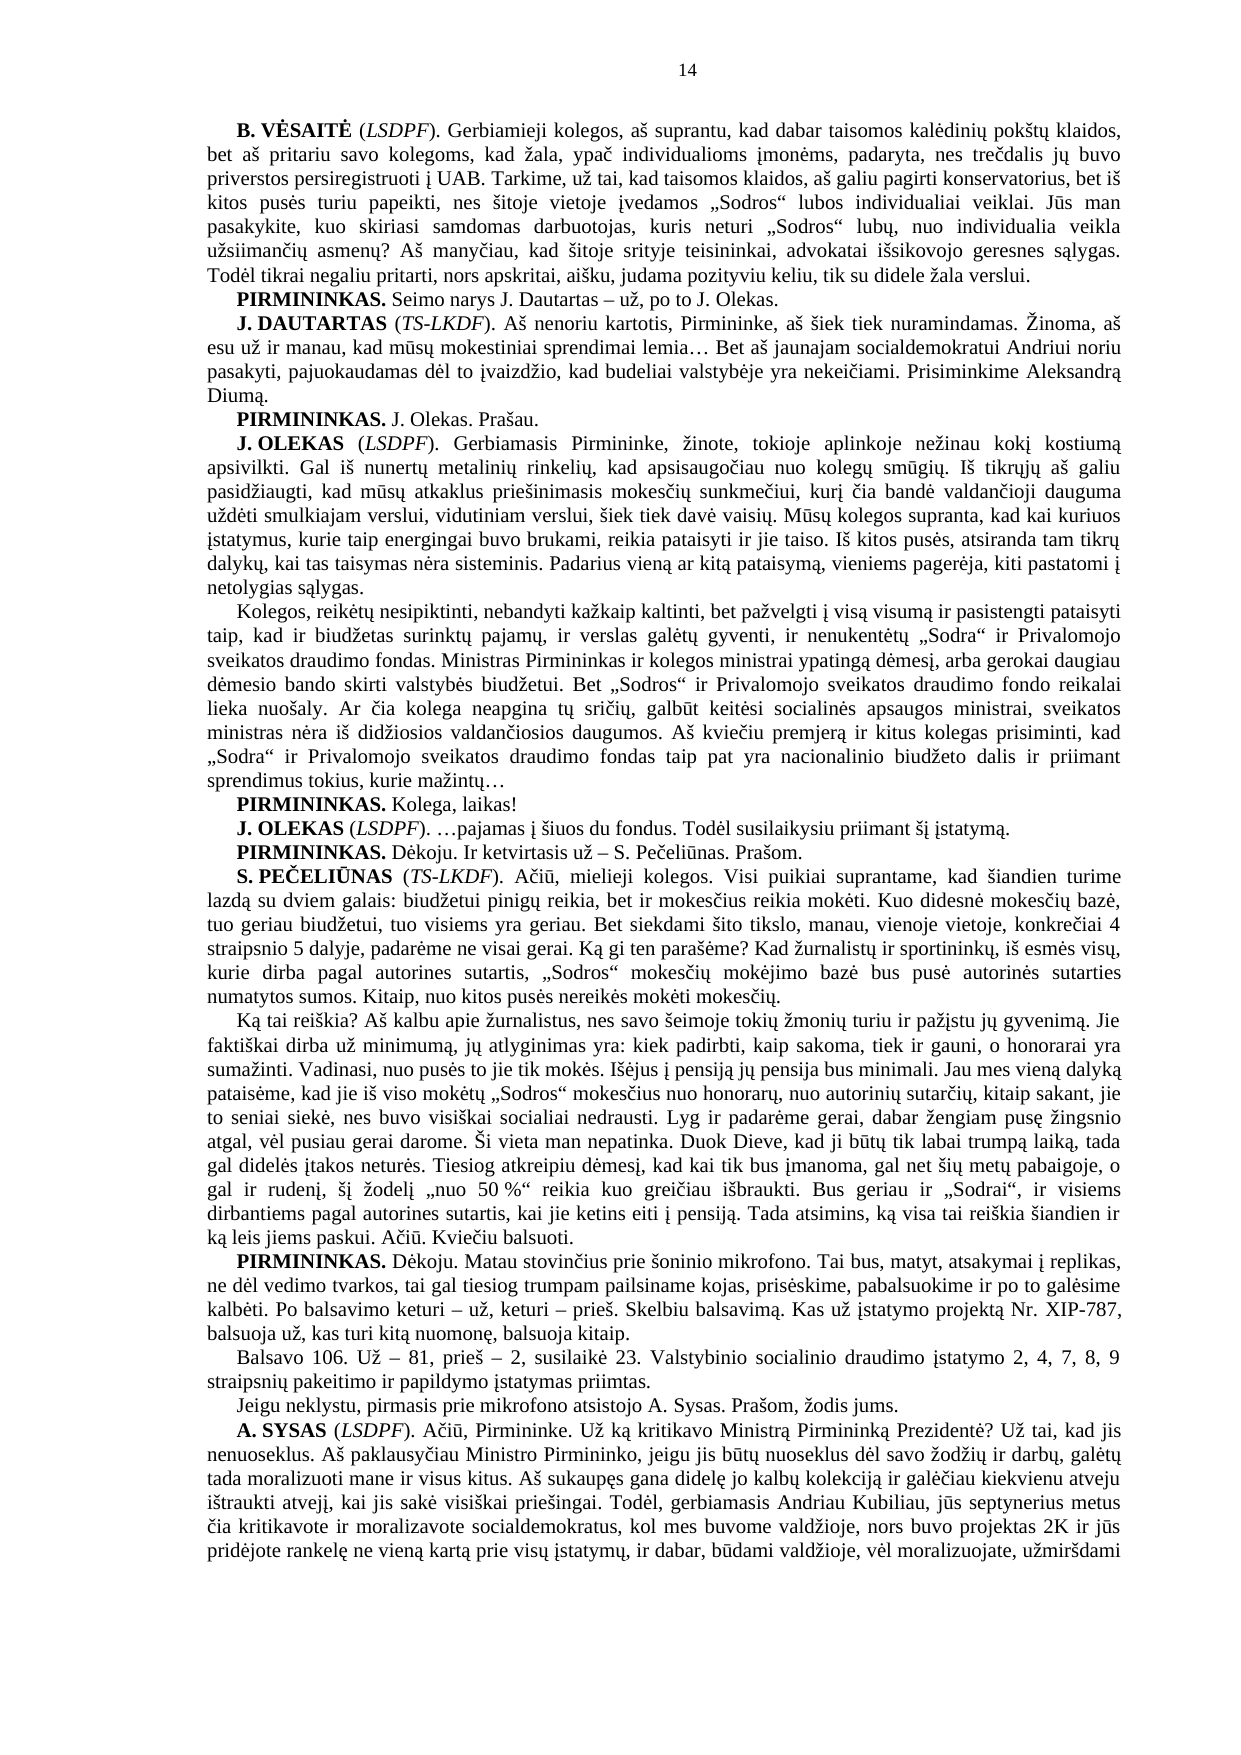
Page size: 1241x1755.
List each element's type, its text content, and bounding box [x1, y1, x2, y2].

text Balsavo 106. Už – 81, prieš – 2, susilaikė 23. Valstybinio socialinio draudimo įstatymo 2, 4, 7, 8, 9 straipsnių pakeitimo ir papildymo įstatymas priimtas. [207, 1345, 1122, 1393]
text PIRMININKAS. Dėkoju. Matau stovinčius prie šoninio mikrofono. Tai bus, matyt, atsakymai į replikas, ne dėl vedimo tvarkos, tai gal tiesiog trumpam pailsiname kojas, prisėskime, pabalsuokime ir po to galėsime kalbėti. Po balsavimo keturi – už, keturi – prieš. Skelbiu balsavimą. Kas už įstatymo projektą Nr. XIP-787, balsuoja už, kas turi kitą nuomonę, balsuoja kitaip. [207, 1249, 1122, 1345]
text PIRMININKAS. Seimo narys J. Dautartas – už, po to J. Olekas. [207, 287, 1122, 311]
text S. PEČELIŪNAS (TS-LKDF). Ačiū, mielieji kolegos. Visi puikiai suprantame, kad šiandien turime lazdą su dviem galais: biudžetui pinigų reikia, bet ir mokesčius reikia mokėti. Kuo didesnė mokesčių bazė, tuo geriau biudžetui, tuo visiems yra geriau. Bet siekdami šito tikslo, manau, vienoje vietoje, konkrečiai 4 straipsnio 5 dalyje, padarėme ne visai gerai. Ką gi ten parašėme? Kad žurnalistų ir sportininkų, iš esmės visų, kurie dirba pagal autorines sutartis, „Sodros“ mokesčių mokėjimo bazė bus pusė autorinės sutarties numatytos sumos. Kitaip, nuo kitos pusės nereikės mokėti mokesčių. [207, 864, 1122, 1008]
text Ką tai reiškia? Aš kalbu apie žurnalistus, nes savo šeimoje tokių žmonių turiu ir pažįstu jų gyvenimą. Jie faktiškai dirba už minimumą, jų atlyginimas yra: kiek padirbti, kaip sakoma, tiek ir gauni, o honorarai yra sumažinti. Vadinasi, nuo pusės to jie tik mokės. Išėjus į pensiją jų pensija bus minimali. Jau mes vieną dalyką pataisėme, kad jie iš viso mokėtų „Sodros“ mokesčius nuo honorarų, nuo autorinių sutarčių, kitaip sakant, jie to seniai siekė, nes buvo visiškai socialiai nedrausti. Lyg ir padarėme gerai, dabar žengiam pusę žingsnio atgal, vėl pusiau gerai darome. Ši vieta man nepatinka. Duok Dieve, kad ji būtų tik labai trumpą laiką, tada gal didelės įtakos neturės. Tiesiog atkreipiu dėmesį, kad kai tik bus įmanoma, gal net šių metų pabaigoje, o gal ir rudenį, šį žodelį „nuo 50 %“ reikia kuo greičiau išbraukti. Bus geriau ir „Sodrai“, ir visiems dirbantiems pagal autorines sutartis, kai jie ketins eiti į pensiją. Tada atsimins, ką visa tai reiškia šiandien ir ką leis jiems paskui. Ačiū. Kviečiu balsuoti. [207, 1008, 1122, 1249]
text PIRMININKAS. J. Olekas. Prašau. [207, 407, 1122, 431]
text A. SYSAS (LSDPF). Ačiū, Pirmininke. Už ką kritikavo Ministrą Pirmininką Prezidentė? Už tai, kad jis nenuoseklus. Aš paklausyčiau Ministro Pirmininko, jeigu jis būtų nuoseklus dėl savo žodžių ir darbų, galėtų tada moralizuoti mane ir visus kitus. Aš sukaupęs gana didelę jo kalbų kolekciją ir galėčiau kiekvienu atveju ištraukti atvejį, kai jis sakė visiškai priešingai. Todėl, gerbiamasis Andriau Kubiliau, jūs septynerius metus čia kritikavote ir moralizavote socialdemokratus, kol mes buvome valdžioje, nors buvo projektas 2K ir jūs pridėjote rankelę ne vieną kartą prie visų įstatymų, ir dabar, būdami valdžioje, vėl moralizuojate, užmiršdami [207, 1417, 1122, 1562]
text J. DAUTARTAS (TS-LKDF). Aš nenoriu kartotis, Pirmininke, aš šiek tiek nuramindamas. Žinoma, aš esu už ir manau, kad mūsų mokestiniai sprendimai lemia… Bet aš jaunajam socialdemokratui Andriui noriu pasakyti, pajuokaudamas dėl to įvaizdžio, kad budeliai valstybėje yra nekeičiami. Prisiminkime Aleksandrą Diumą. [207, 311, 1122, 407]
text PIRMININKAS. Dėkoju. Ir ketvirtasis už – S. Pečeliūnas. Prašom. [207, 840, 1122, 864]
text J. OLEKAS (LSDPF). Gerbiamasis Pirmininke, žinote, tokioje aplinkoje nežinau kokį kostiumą apsivilkti. Gal iš nunertų metalinių rinkelių, kad apsisaugočiau nuo kolegų smūgių. Iš tikrųjų aš galiu pasidžiaugti, kad mūsų atkaklus priešinimasis mokesčių sunkmečiui, kurį čia bandė valdančioji dauguma uždėti smulkiajam verslui, vidutiniam verslui, šiek tiek davė vaisių. Mūsų kolegos supranta, kad kai kuriuos įstatymus, kurie taip energingai buvo brukami, reikia pataisyti ir jie taiso. Iš kitos pusės, atsiranda tam tikrų dalykų, kai tas taisymas nėra sisteminis. Padarius vieną ar kitą pataisymą, vieniems pagerėja, kiti pastatomi į netolygias sąlygas. [207, 431, 1122, 599]
text Kolegos, reikėtų nesipiktinti, nebandyti kažkaip kaltinti, bet pažvelgti į visą visumą ir pasistengti pataisyti taip, kad ir biudžetas surinktų pajamų, ir verslas galėtų gyventi, ir nenukentėtų „Sodra“ ir Privalomojo sveikatos draudimo fondas. Ministras Pirmininkas ir kolegos ministrai ypatingą dėmesį, arba gerokai daugiau dėmesio bando skirti valstybės biudžetui. Bet „Sodros“ ir Privalomojo sveikatos draudimo fondo reikalai lieka nuošaly. Ar čia kolega neapgina tų sričių, galbūt keitėsi socialinės apsaugos ministrai, sveikatos ministras nėra iš didžiosios valdančiosios daugumos. Aš kviečiu premjerą ir kitus kolegas prisiminti, kad „Sodra“ ir Privalomojo sveikatos draudimo fondas taip pat yra nacionalinio biudžeto dalis ir priimant sprendimus tokius, kurie mažintų… [207, 599, 1122, 792]
text Jeigu neklystu, pirmasis prie mikrofono atsistojo A. Sysas. Prašom, žodis jums. [207, 1393, 1122, 1417]
text PIRMININKAS. Kolega, laikas! [207, 792, 1122, 816]
text J. OLEKAS (LSDPF). …pajamas į šiuos du fondus. Todėl susilaikysiu priimant šį įstatymą. [207, 816, 1122, 840]
text B. VĖSAITĖ (LSDPF). Gerbiamieji kolegos, aš suprantu, kad dabar taisomos kalėdinių pokštų klaidos, bet aš pritariu savo kolegoms, kad žala, ypač individualioms įmonėms, padaryta, nes trečdalis jų buvo priverstos persiregistruoti į UAB. Tarkime, už tai, kad taisomos klaidos, aš galiu pagirti konservatorius, bet iš kitos pusės turiu papeikti, nes šitoje vietoje įvedamos „Sodros“ lubos individualiai veiklai. Jūs man pasakykite, kuo skiriasi samdomas darbuotojas, kuris neturi „Sodros“ lubų, nuo individualia veikla užsiimančių asmenų? Aš manyčiau, kad šitoje srityje teisininkai, advokatai išsikovojo geresnes sąlygas. Todėl tikrai negaliu pritarti, nors apskritai, aišku, judama pozityviu keliu, tik su didele žala verslui. [207, 118, 1122, 287]
